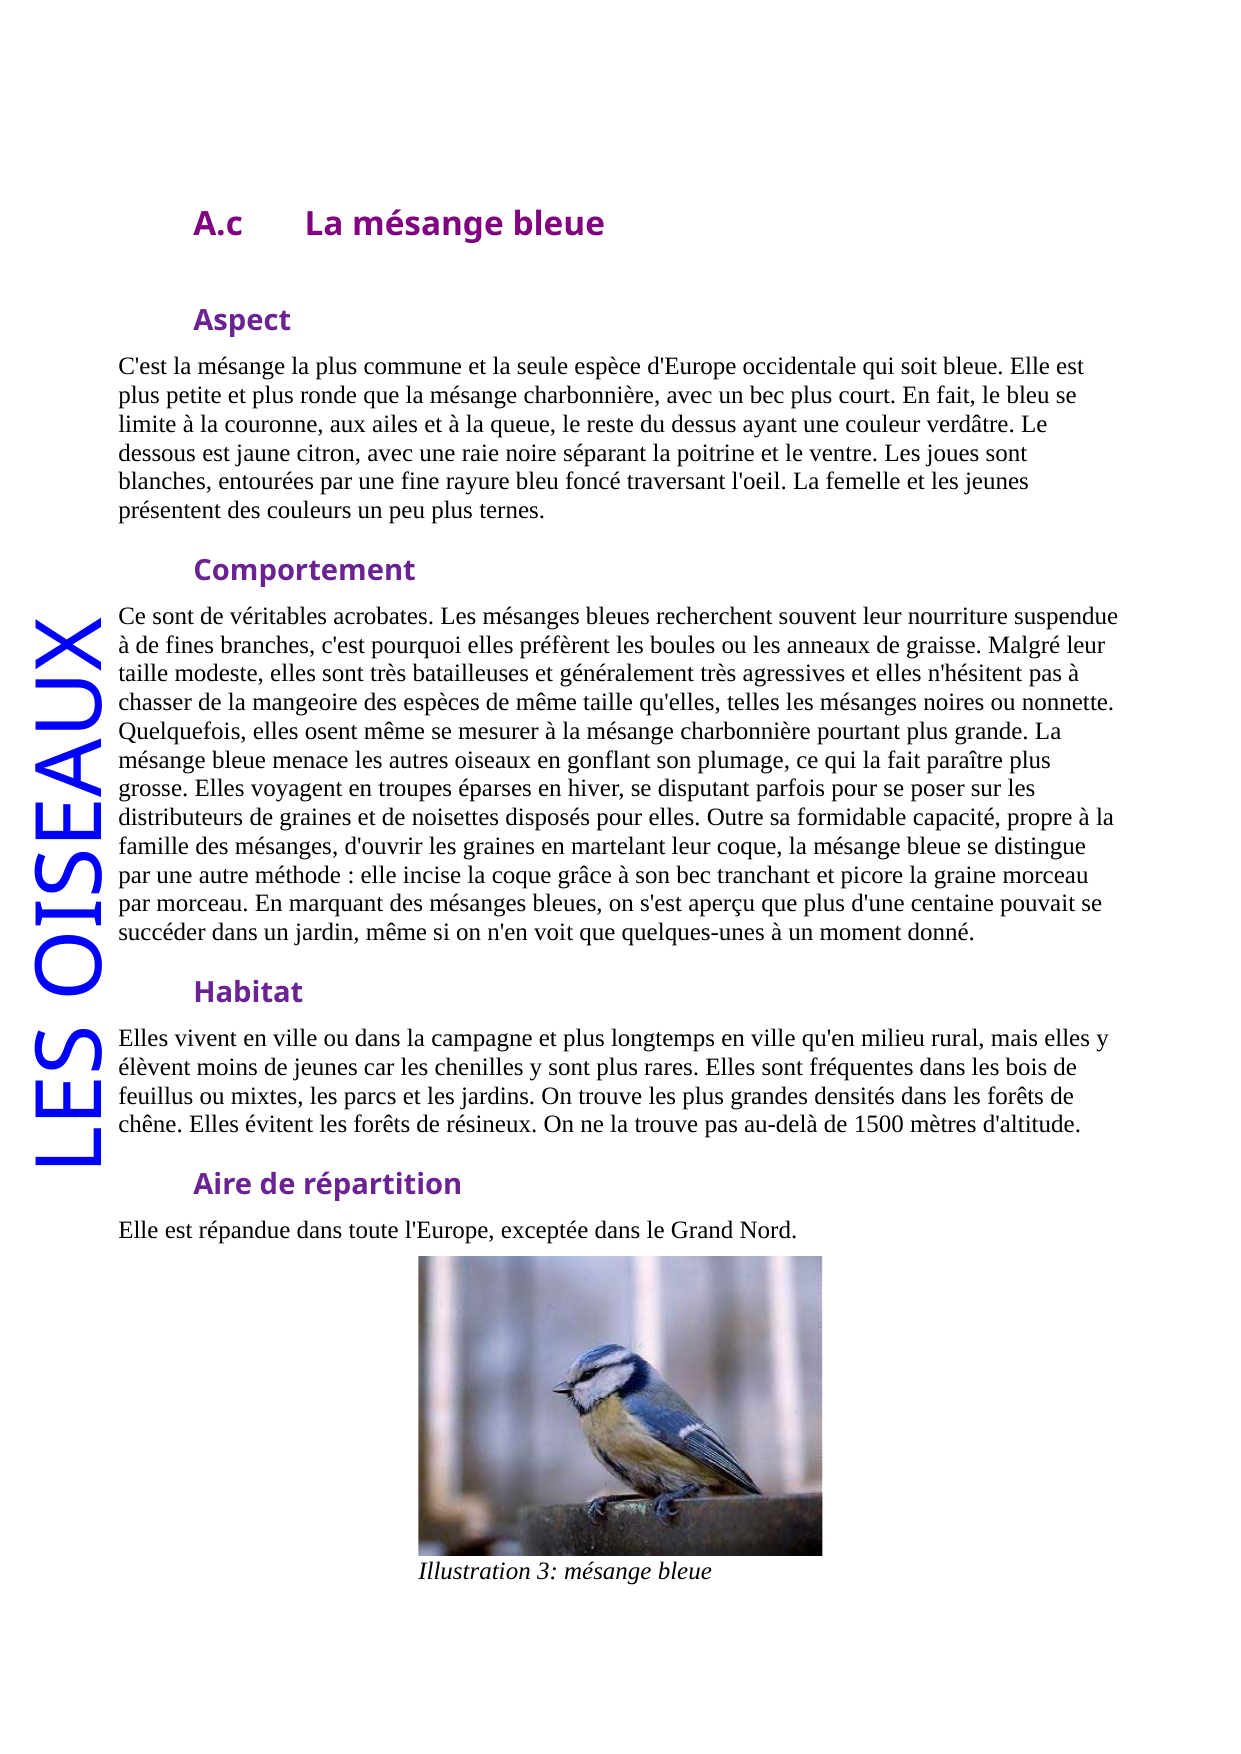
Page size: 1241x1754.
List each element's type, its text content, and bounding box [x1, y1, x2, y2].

subtitle Aire de répartition [156, 1163, 1122, 1203]
subtitle Aspect [156, 299, 1122, 339]
list La mésange bleue [193, 200, 1122, 245]
text Elles vivent en ville ou dans la campagne et plus longtemps en ville qu'en milieu rural, mais elles y élèvent moins de jeunes car les chenilles y sont plus rares. Elles sont fréquentes dans les bois de feuillus ou mixtes, les parcs et les jardins. On trouve les plus grandes densités dans les forêts de chêne. Elles évitent les forêts de résineux. On ne la trouve pas au-delà de 1500 mètres d'altitude. [118, 1023, 1122, 1138]
text C'est la mésange la plus commune et la seule espèce d'Europe occidentale qui soit bleue. Elle est plus petite et plus ronde que la mésange charbonnière, avec un bec plus court. En fait, le bleu se limite à la couronne, aux ailes et à la queue, le reste du dessus ayant une couleur verdâtre. Le dessous est jaune citron, avec une raie noire séparant la poitrine et le ventre. Les joues sont blanches, entourées par une fine rayure bleu foncé traversant l'oeil. La femelle et les jeunes présentent des couleurs un peu plus ternes. [118, 351, 1122, 524]
text Elle est répandue dans toute l'Europe, exceptée dans le Grand Nord. [118, 1215, 1122, 1244]
subtitle Habitat [156, 971, 1122, 1011]
text Ce sont de véritables acrobates. Les mésanges bleues recherchent souvent leur nourriture suspendue à de fines branches, c'est pourquoi elles préfèrent les boules ou les anneaux de graisse. Malgré leur taille modeste, elles sont très batailleuses et généralement très agressives et elles n'hésitent pas à chasser de la mangeoire des espèces de même taille qu'elles, telles les mésanges noires ou nonnette. Quelquefois, elles osent même se mesurer à la mésange charbonnière pourtant plus grande. La mésange bleue menace les autres oiseaux en gonflant son plumage, ce qui la fait paraître plus grosse. Elles voyagent en troupes éparses en hiver, se disputant parfois pour se poser sur les distributeurs de graines et de noisettes disposés pour elles. Outre sa formidable capacité, propre à la famille des mésanges, d'ouvrir les graines en martelant leur coque, la mésange bleue se distingue par une autre méthode : elle incise la coque grâce à son bec tranchant et picore la graine morceau par morceau. En marquant des mésanges bleues, on s'est aperçu que plus d'une centaine pouvait se succéder dans un jardin, même si on n'en voit que quelques-unes à un moment donné. [118, 601, 1122, 946]
text Illustration 3: mésange bleue [418, 1556, 822, 1585]
subtitle Comportement [156, 549, 1122, 588]
picture [418, 1256, 823, 1556]
